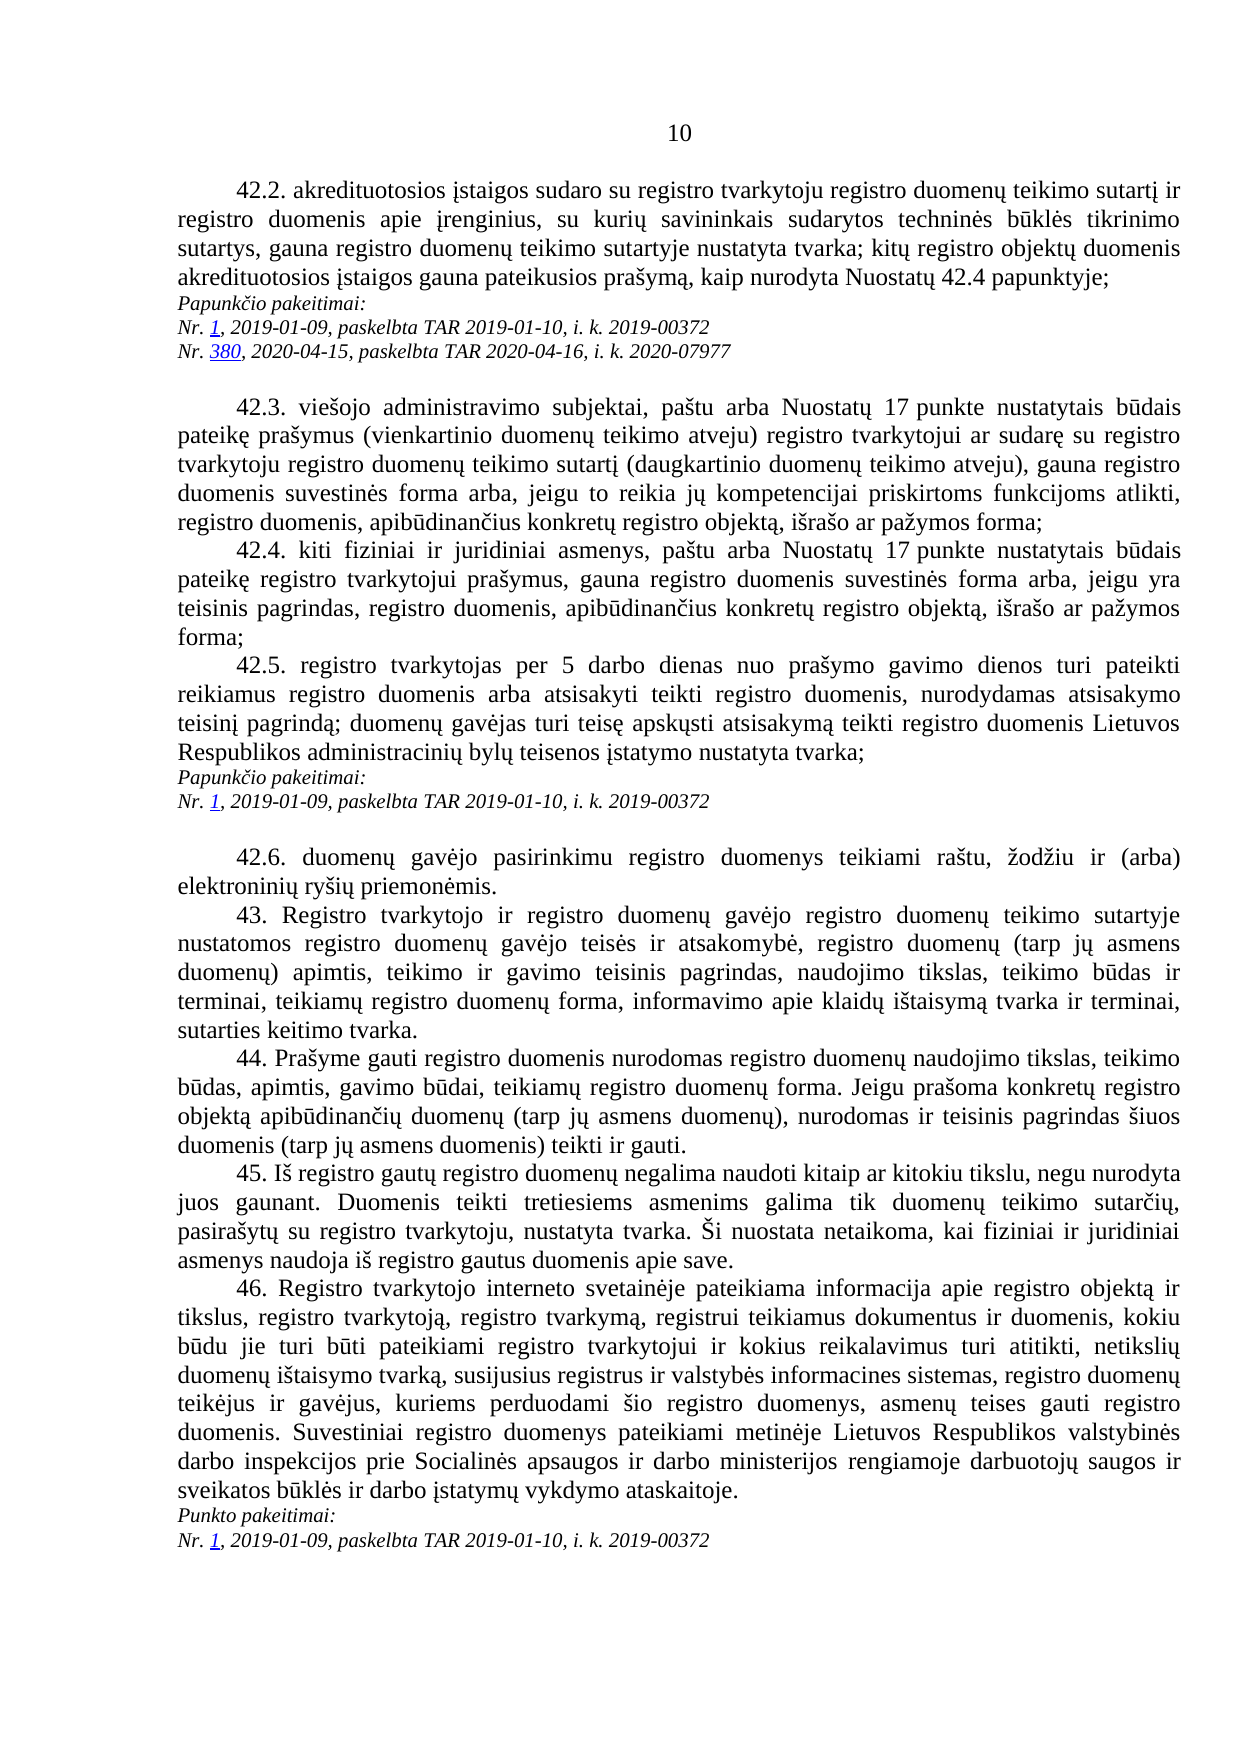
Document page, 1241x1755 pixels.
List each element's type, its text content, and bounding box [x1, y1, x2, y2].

text 42.6. duomenų gavėjo pasirinkimu registro duomenys teikiami raštu, žodžiu ir (arba) elektroninių ryšių priemonėmis. [177, 842, 1181, 900]
text 42.3. viešojo administravimo subjektai, paštu arba Nuostatų 17 punkte nustatytais būdais pateikę prašymus (vienkartinio duomenų teikimo atveju) registro tvarkytojui ar sudarę su registro tvarkytoju registro duomenų teikimo sutartį (daugkartinio duomenų teikimo atveju), gauna registro duomenis suvestinės forma arba, jeigu to reikia jų kompetencijai priskirtoms funkcijoms atlikti, registro duomenis, apibūdinančius konkretų registro objektą, išrašo ar pažymos forma; [177, 392, 1181, 535]
text Papunkčio pakeitimai: [177, 291, 1181, 315]
text 43. Registro tvarkytojo ir registro duomenų gavėjo registro duomenų teikimo sutartyje nustatomos registro duomenų gavėjo teisės ir atsakomybė, registro duomenų (tarp jų asmens duomenų) apimtis, teikimo ir gavimo teisinis pagrindas, naudojimo tikslas, teikimo būdas ir terminai, teikiamų registro duomenų forma, informavimo apie klaidų ištaisymą tvarka ir terminai, sutarties keitimo tvarka. [177, 900, 1181, 1043]
text Nr. 1, 2019-01-09, paskelbta TAR 2019-01-10, i. k. 2019-00372 [177, 315, 1181, 339]
text Nr. 1, 2019-01-09, paskelbta TAR 2019-01-10, i. k. 2019-00372 [177, 789, 1181, 813]
text 42.2. akredituotosios įstaigos sudaro su registro tvarkytoju registro duomenų teikimo sutartį ir registro duomenis apie įrenginius, su kurių savininkais sudarytos techninės būklės tikrinimo sutartys, gauna registro duomenų teikimo sutartyje nustatyta tvarka; kitų registro objektų duomenis akredituotosios įstaigos gauna pateikusios prašymą, kaip nurodyta Nuostatų 42.4 papunktyje; [177, 176, 1181, 291]
text 44. Prašyme gauti registro duomenis nurodomas registro duomenų naudojimo tikslas, teikimo būdas, apimtis, gavimo būdai, teikiamų registro duomenų forma. Jeigu prašoma konkretų registro objektą apibūdinančių duomenų (tarp jų asmens duomenų), nurodomas ir teisinis pagrindas šiuos duomenis (tarp jų asmens duomenis) teikti ir gauti. [177, 1043, 1181, 1158]
text Nr. 1, 2019-01-09, paskelbta TAR 2019-01-10, i. k. 2019-00372 [177, 1527, 1181, 1552]
text 46. Registro tvarkytojo interneto svetainėje pateikiama informacija apie registro objektą ir tikslus, registro tvarkytoją, registro tvarkymą, registrui teikiamus dokumentus ir duomenis, kokiu būdu jie turi būti pateikiami registro tvarkytojui ir kokius reikalavimus turi atitikti, netikslių duomenų ištaisymo tvarką, susijusius registrus ir valstybės informacines sistemas, registro duomenų teikėjus ir gavėjus, kuriems perduodami šio registro duomenys, asmenų teises gauti registro duomenis. Suvestiniai registro duomenys pateikiami metinėje Lietuvos Respublikos valstybinės darbo inspekcijos prie Socialinės apsaugos ir darbo ministerijos rengiamoje darbuotojų saugos ir sveikatos būklės ir darbo įstatymų vykdymo ataskaitoje. [177, 1273, 1181, 1503]
text 42.4. kiti fiziniai ir juridiniai asmenys, paštu arba Nuostatų 17 punkte nustatytais būdais pateikę registro tvarkytojui prašymus, gauna registro duomenis suvestinės forma arba, jeigu yra teisinis pagrindas, registro duomenis, apibūdinančius konkretų registro objektą, išrašo ar pažymos forma; [177, 535, 1181, 650]
text 42.5. registro tvarkytojas per 5 darbo dienas nuo prašymo gavimo dienos turi pateikti reikiamus registro duomenis arba atsisakyti teikti registro duomenis, nurodydamas atsisakymo teisinį pagrindą; duomenų gavėjas turi teisę apskųsti atsisakymą teikti registro duomenis Lietuvos Respublikos administracinių bylų teisenos įstatymo nustatyta tvarka; [177, 650, 1181, 765]
text Nr. 380, 2020-04-15, paskelbta TAR 2020-04-16, i. k. 2020-07977 [177, 339, 1181, 363]
text 45. Iš registro gautų registro duomenų negalima naudoti kitaip ar kitokiu tikslu, negu nurodyta juos gaunant. Duomenis teikti tretiesiems asmenims galima tik duomenų teikimo sutarčių, pasirašytų su registro tvarkytoju, nustatyta tvarka. Ši nuostata netaikoma, kai fiziniai ir juridiniai asmenys naudoja iš registro gautus duomenis apie save. [177, 1158, 1181, 1273]
text Papunkčio pakeitimai: [177, 765, 1181, 789]
text Punkto pakeitimai: [177, 1503, 1181, 1527]
